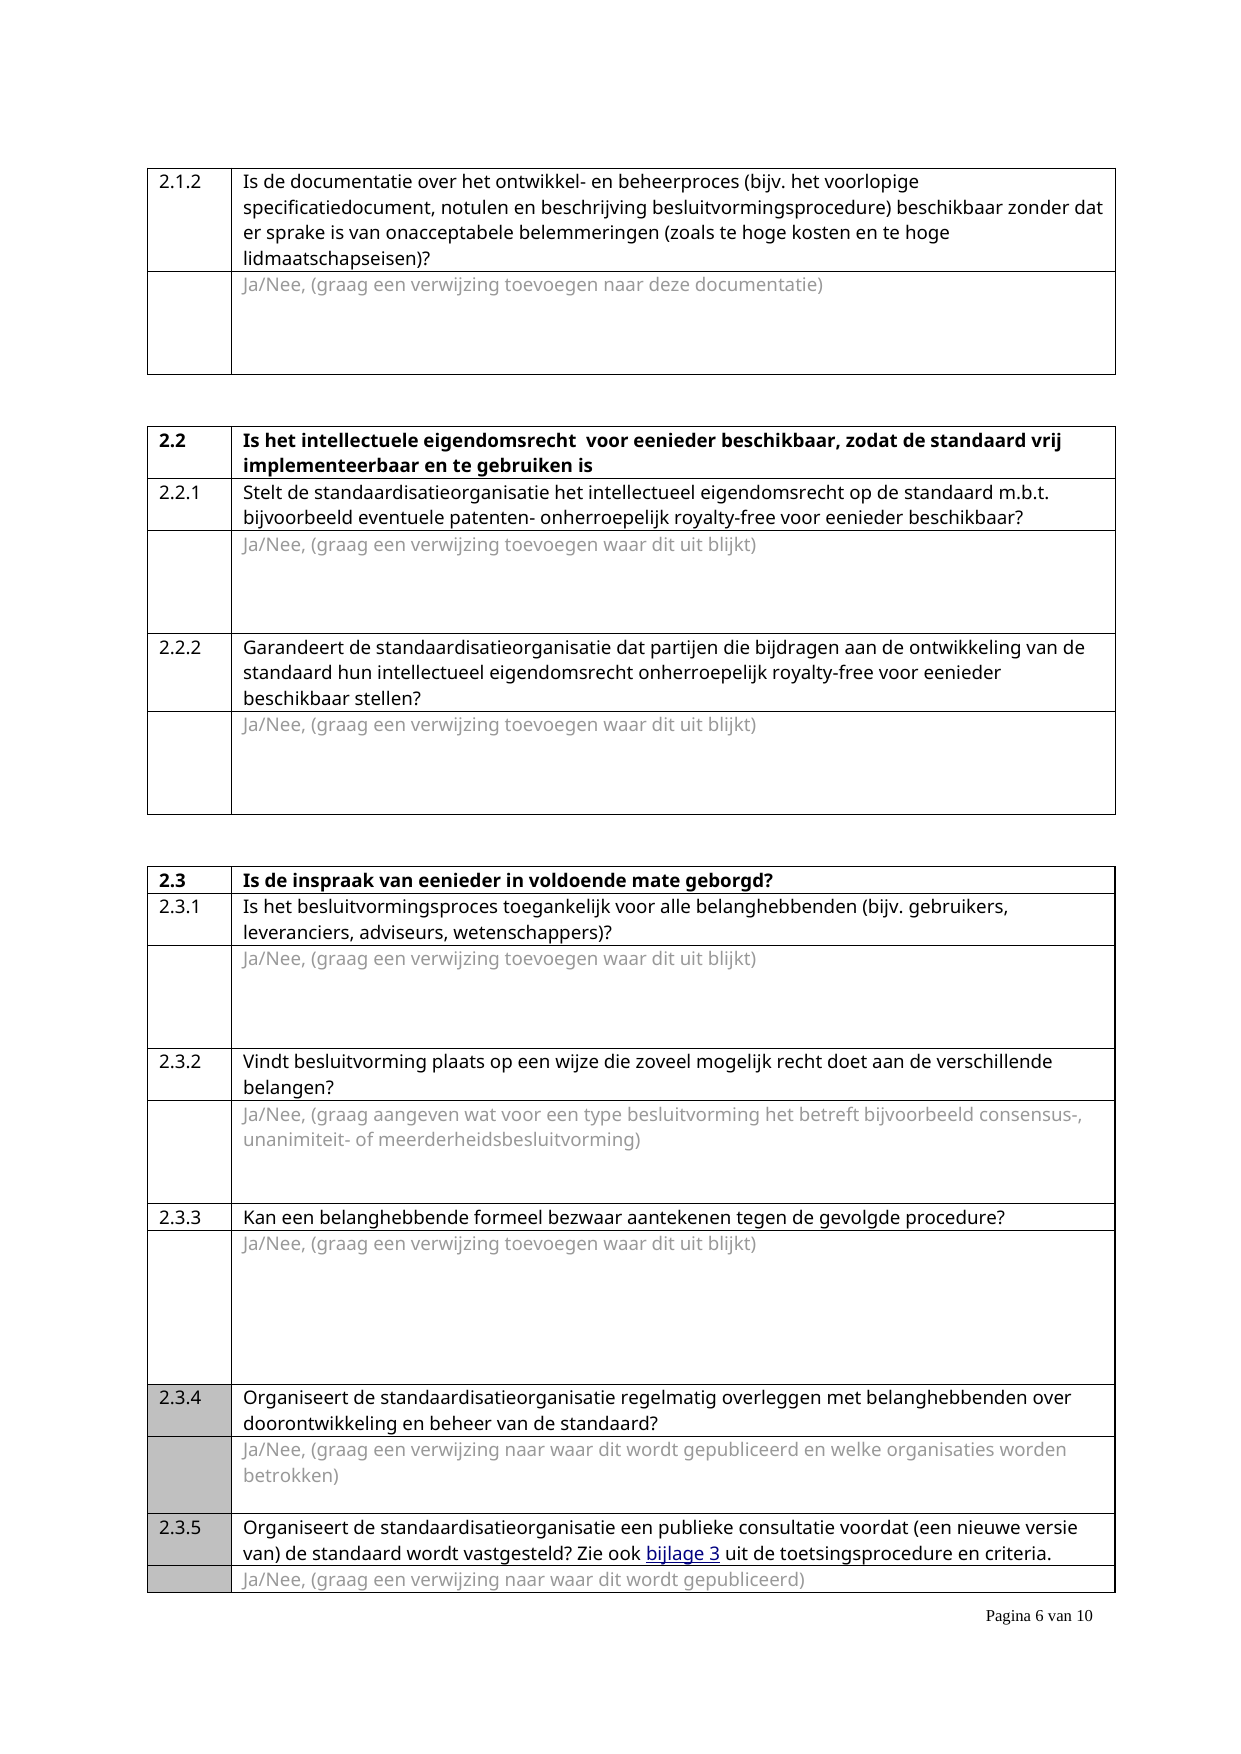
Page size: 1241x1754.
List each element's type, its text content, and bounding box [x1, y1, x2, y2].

table_cell 2.2.1 [148, 479, 231, 530]
table_cell Ja/Nee, (graag een verwijzing toevoegen waar dit uit blijkt) [232, 946, 1114, 1048]
table_cell [148, 531, 231, 633]
table_cell Organiseert de standaardisatieorganisatie een publieke consultatie voordat (een nieuwe versie van) de standaard wordt vastgesteld? Zie ook bijlage 3 uit de toetsingsprocedure en criteria. [232, 1514, 1114, 1565]
table_cell [148, 272, 231, 374]
table_cell Vindt besluitvorming plaats op een wijze die zoveel mogelijk recht doet aan de verschillende belangen? [232, 1049, 1114, 1100]
table_cell Is het besluitvormingsproces toegankelijk voor alle belanghebbenden (bijv. gebruikers, leveranciers, adviseurs, wetenschappers)? [232, 894, 1114, 944]
table_cell [148, 1231, 231, 1384]
table_cell Stelt de standaardisatieorganisatie het intellectueel eigendomsrecht op de standaard m.b.t. bijvoorbeeld eventuele patenten- onherroepelijk royalty-free voor eenieder beschikbaar? [232, 479, 1115, 530]
table_cell Ja/Nee, (graag een verwijzing toevoegen waar dit uit blijkt) [232, 1231, 1114, 1384]
table_header 2.3 [148, 867, 231, 892]
table_cell Ja/Nee, (graag een verwijzing naar waar dit wordt gepubliceerd en welke organisaties worden betrokken) [232, 1437, 1114, 1513]
table_cell [148, 946, 231, 1048]
table_cell Is de documentatie over het ontwikkel- en beheerproces (bijv. het voorlopige specificatiedocument, notulen en beschrijving besluitvormingsprocedure) beschikbaar zonder dat er sprake is van onacceptabele belemmeringen (zoals te hoge kosten en te hoge lidmaatschapseisen)? [232, 169, 1115, 271]
table_cell [148, 1437, 231, 1513]
table_cell Kan een belanghebbende formeel bezwaar aantekenen tegen de gevolgde procedure? [232, 1204, 1114, 1229]
table_cell Ja/Nee, (graag aangeven wat voor een type besluitvorming het betreft bijvoorbeeld consensus-, unanimiteit- of meerderheidsbesluitvorming) [232, 1101, 1114, 1203]
table_cell 2.3.2 [148, 1049, 231, 1100]
table_header Is het intellectuele eigendomsrecht voor eenieder beschikbaar, zodat de standaard vrij implementeerbaar en te gebruiken is [232, 427, 1115, 478]
table_cell Garandeert de standaardisatieorganisatie dat partijen die bijdragen aan de ontwikkeling van de standaard hun intellectueel eigendomsrecht onherroepelijk royalty-free voor eenieder beschikbaar stellen? [232, 634, 1115, 711]
table_header Is de inspraak van eenieder in voldoende mate geborgd? [232, 867, 1114, 892]
table_cell Organiseert de standaardisatieorganisatie regelmatig overleggen met belanghebbenden over doorontwikkeling en beheer van de standaard? [232, 1385, 1114, 1436]
table_cell Ja/Nee, (graag een verwijzing toevoegen waar dit uit blijkt) [232, 531, 1115, 633]
table_cell 2.2.2 [148, 634, 231, 711]
table_cell [148, 712, 231, 814]
table_cell 2.3.3 [148, 1204, 231, 1229]
table_cell Ja/Nee, (graag een verwijzing toevoegen naar deze documentatie) [232, 272, 1115, 374]
table_cell Ja/Nee, (graag een verwijzing toevoegen waar dit uit blijkt) [232, 712, 1115, 814]
table_header 2.2 [148, 427, 231, 478]
table_cell Ja/Nee, (graag een verwijzing naar waar dit wordt gepubliceerd) [232, 1566, 1114, 1592]
table_cell 2.3.1 [148, 894, 231, 944]
table_cell [148, 1101, 231, 1203]
table_cell 2.1.2 [148, 169, 231, 271]
table_cell 2.3.4 [148, 1385, 231, 1436]
table_cell [148, 1566, 231, 1592]
table_cell 2.3.5 [148, 1514, 231, 1565]
